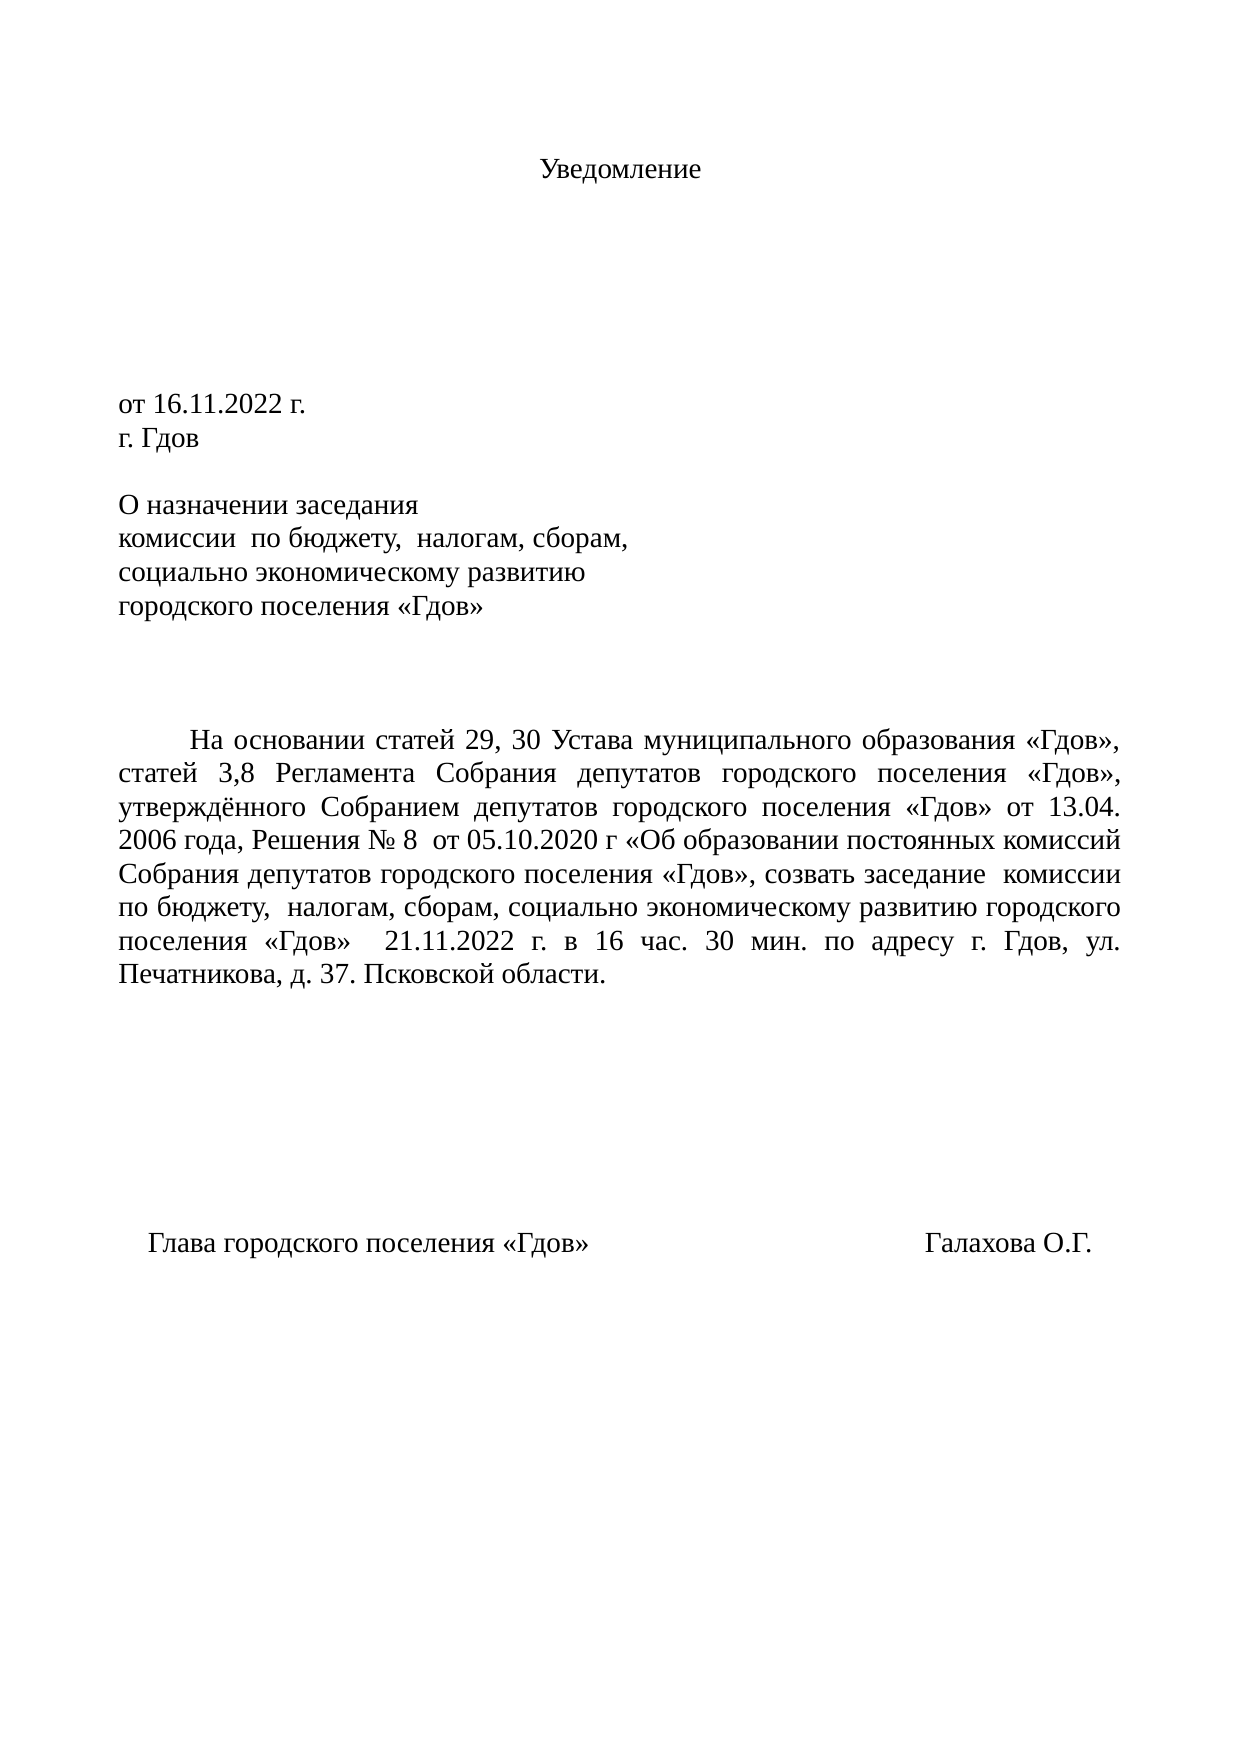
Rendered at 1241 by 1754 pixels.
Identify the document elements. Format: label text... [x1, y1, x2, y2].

text комиссии по бюджету, налогам, сборам, [118, 521, 1122, 554]
text Уведомление [118, 152, 1122, 185]
text О назначении заседания [118, 487, 1122, 521]
text социально экономическому развитию [118, 554, 1122, 588]
text На основании статей 29, 30 Устава муниципального образования «Гдов», статей 3,8 Регламента Собрания депутатов городского поселения «Гдов», утверждённого Собранием депутатов городского поселения «Гдов» от 13.04. 2006 года, Решения № 8 от 05.10.2020 г «Об образовании постоянных комиссий Собрания депутатов городского поселения «Гдов», созвать заседание комиссии по бюджету, налогам, сборам, социально экономическому развитию городского поселения «Гдов» 21.11.2022 г. в 16 час. 30 мин. по адресу г. Гдов, ул. Печатникова, д. 37. Псковской области. [118, 722, 1122, 990]
text городского поселения «Гдов» [118, 588, 1122, 621]
text Глава городского поселения «Гдов» Галахова О.Г. [118, 1225, 1122, 1258]
text г. Гдов [118, 420, 1122, 453]
text от 16.11.2022 г. [118, 386, 1122, 420]
